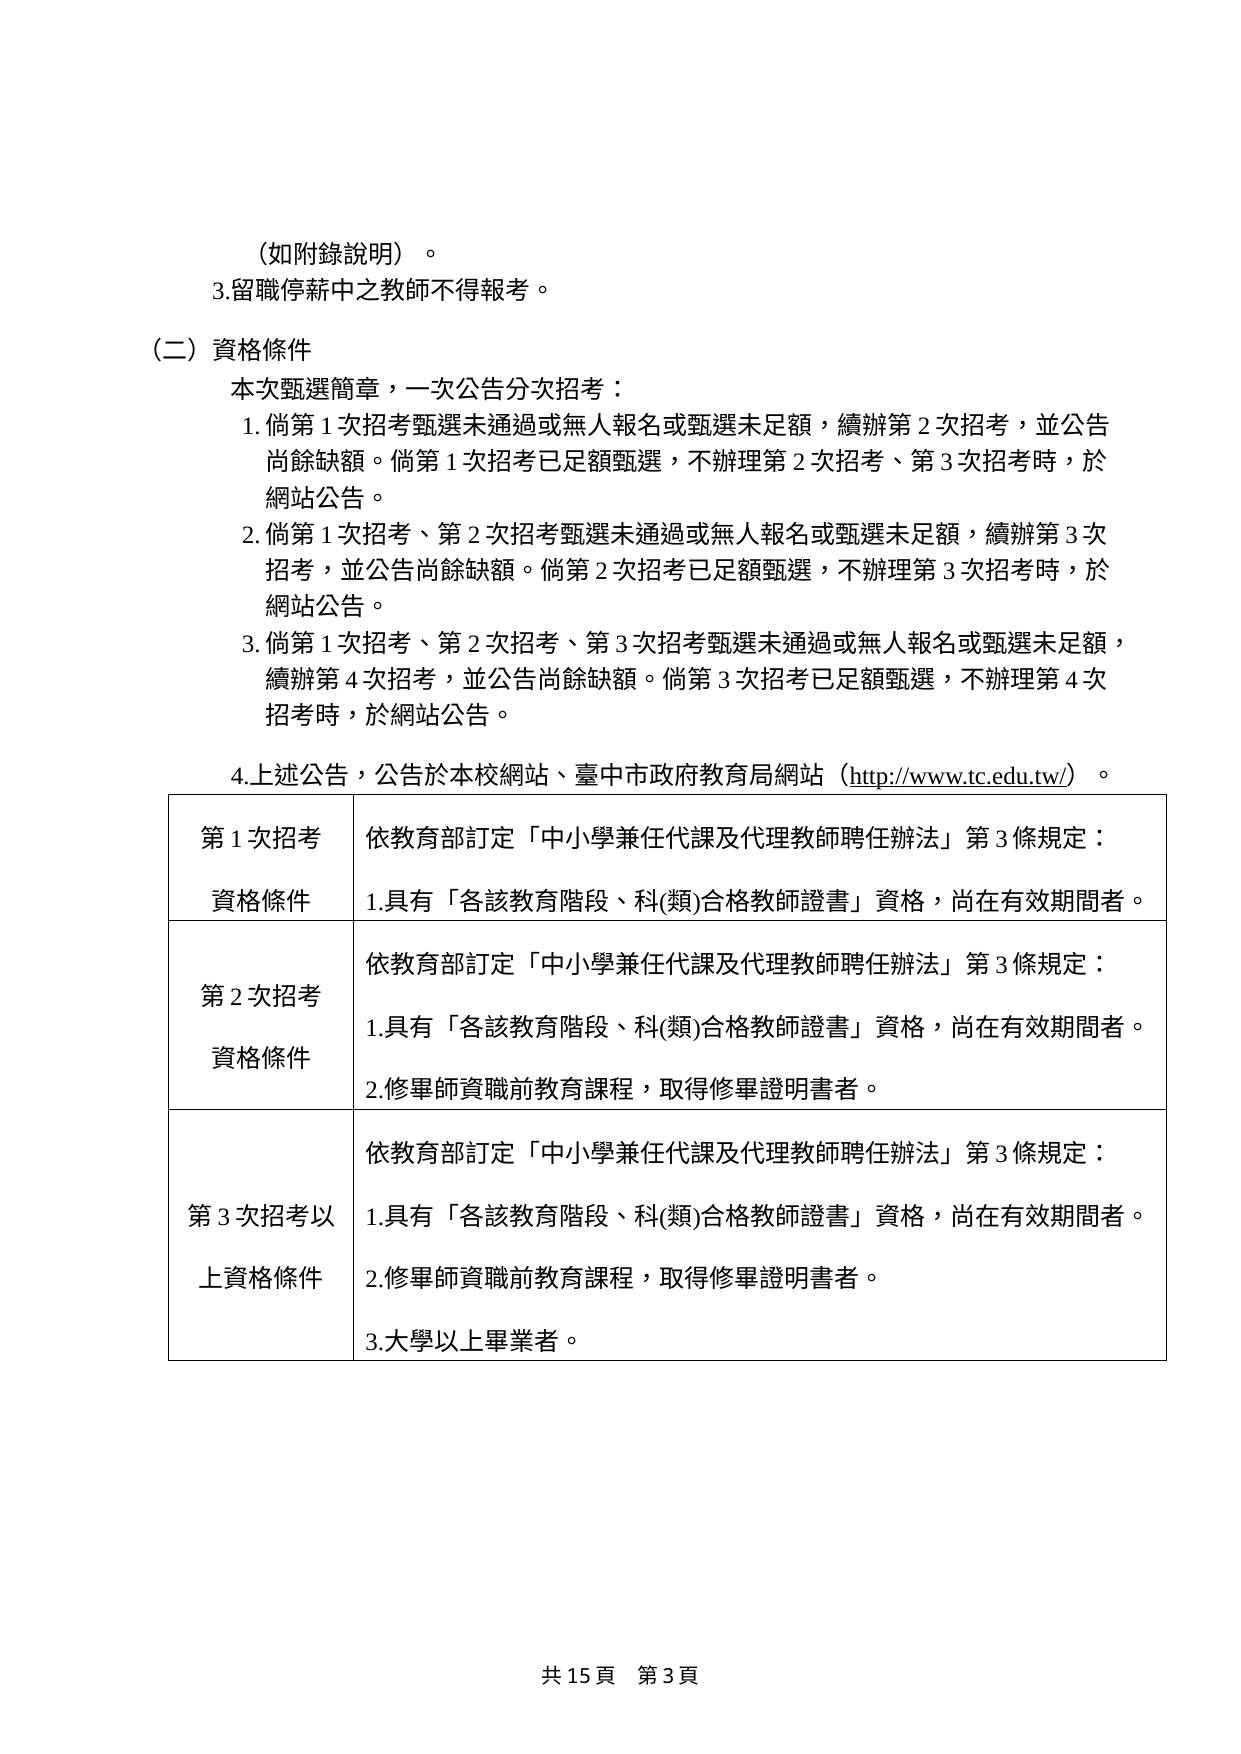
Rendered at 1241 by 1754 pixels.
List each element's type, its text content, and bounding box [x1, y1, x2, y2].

text 4.上述公告，公告於本校網站、臺中市政府教育局網站（http://www.tc.edu.tw/）。 [212, 732, 1122, 794]
list 倘第1次招考、第2次招考甄選未通過或無人報名或甄選未足額，續辦第3次招考，並公告尚餘缺額。倘第2次招考已足額甄選，不辦理第3次招考時，於網站公告。 [242, 514, 1122, 623]
text （如附錄說明）。 [206, 234, 1122, 271]
table_cell 依教育部訂定「中小學兼任代課及代理教師聘任辦法」第3條規定： 1.具有「各該教育階段、科(類)合格教師證書」資格，尚在有效期間者。 2.修畢師資職前教育課程，取得修畢證明書者。 [354, 921, 1166, 1109]
list 倘第1次招考甄選未通過或無人報名或甄選未足額，續辦第2次招考，並公告尚餘缺額。倘第1次招考已足額甄選，不辦理第2次招考、第3次招考時，於網站公告。 [242, 406, 1122, 514]
text （二）資格條件 [118, 307, 1122, 369]
list 倘第1次招考、第2次招考、第3次招考甄選未通過或無人報名或甄選未足額，續辦第4次招考，並公告尚餘缺額。倘第3次招考已足額甄選，不辦理第4次招考時，於網站公告。 [242, 623, 1122, 732]
table_cell 依教育部訂定「中小學兼任代課及代理教師聘任辦法」第3條規定： 1.具有「各該教育階段、科(類)合格教師證書」資格，尚在有效期間者。 2.修畢師資職前教育課程，取得修畢證明書者。 3.大學以上畢業者。 [354, 1110, 1166, 1360]
table_cell 第3次招考以上資格條件 [169, 1110, 353, 1360]
table_header 依教育部訂定「中小學兼任代課及代理教師聘任辦法」第3條規定： 1.具有「各該教育階段、科(類)合格教師證書」資格，尚在有效期間者。 [354, 795, 1166, 920]
table_header 第1次招考 資格條件 [169, 795, 353, 920]
text 本次甄選簡章，一次公告分次招考： [231, 369, 1122, 406]
table_cell 第2次招考 資格條件 [169, 921, 353, 1109]
text 3.留職停薪中之教師不得報考。 [206, 271, 1122, 307]
